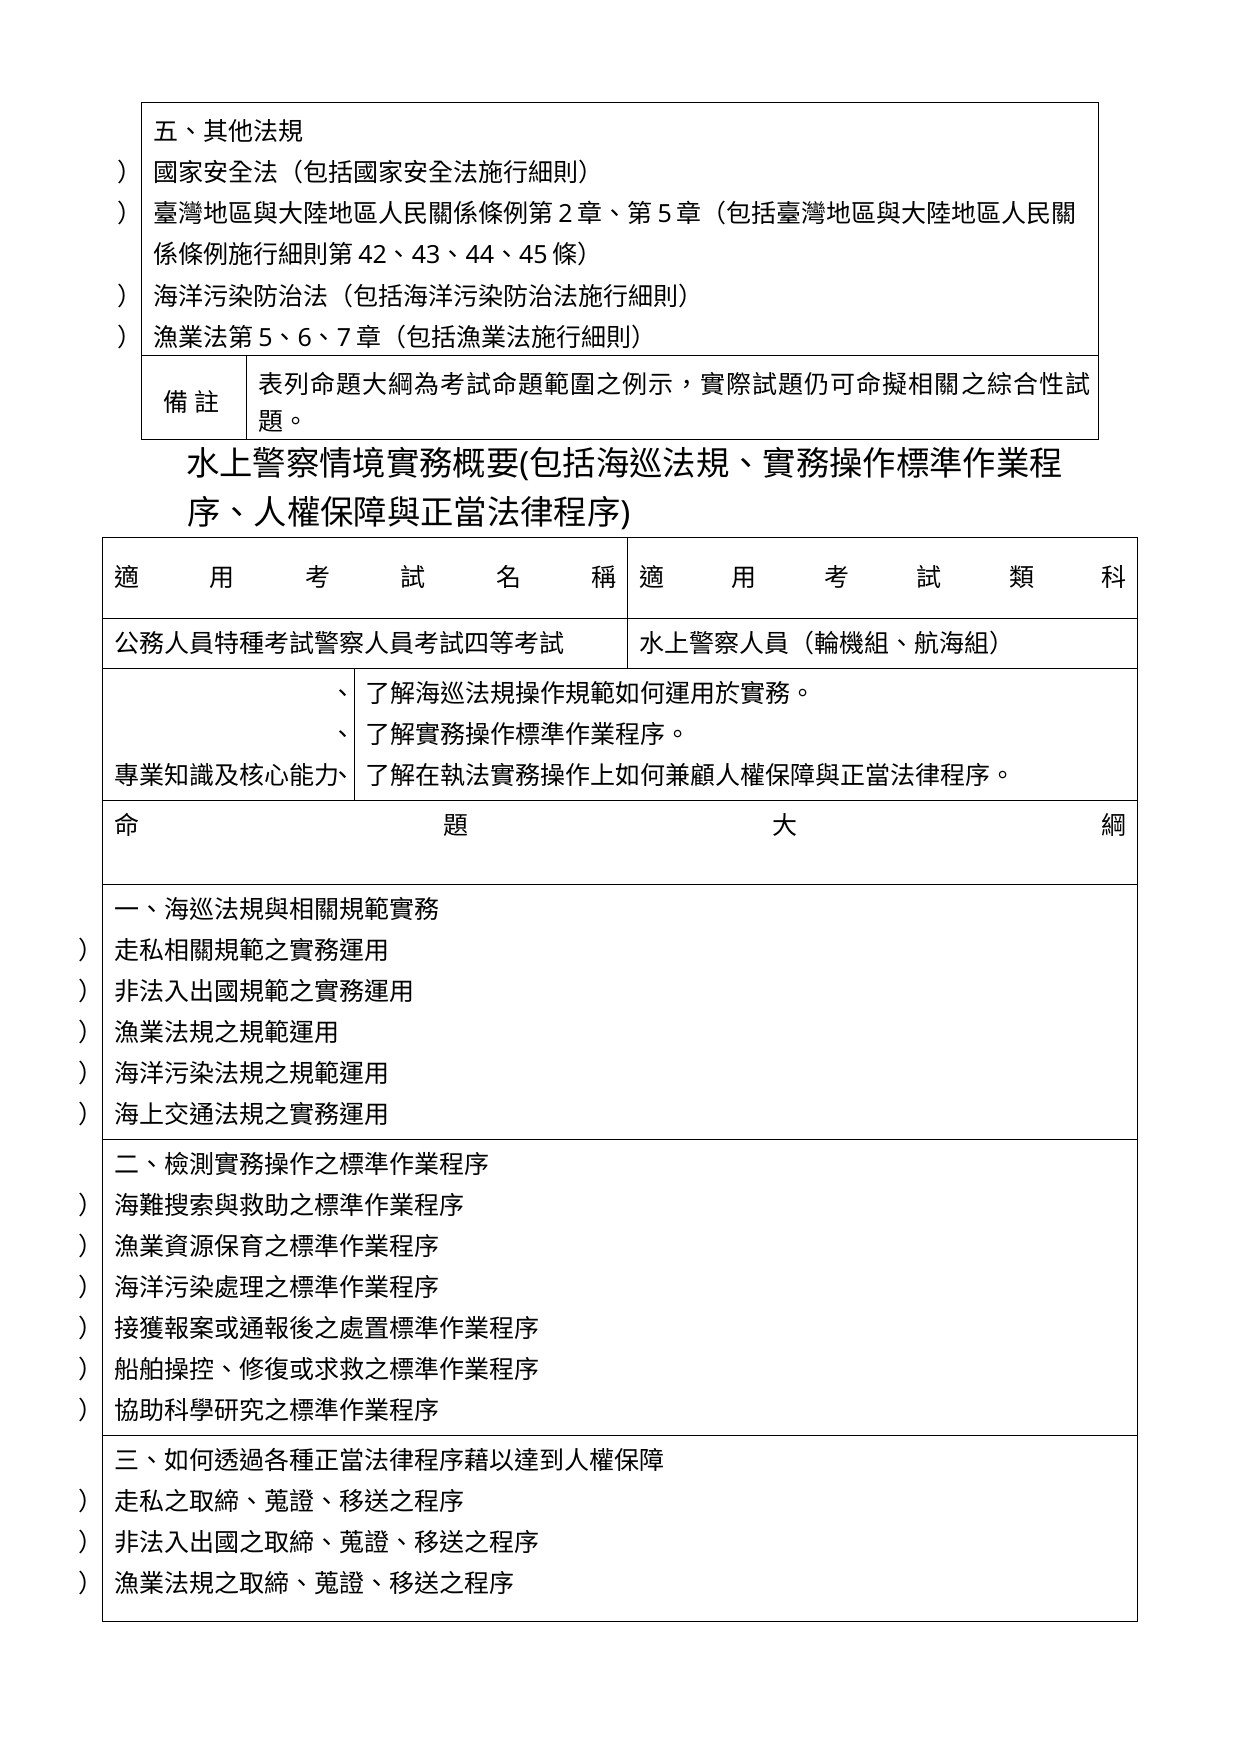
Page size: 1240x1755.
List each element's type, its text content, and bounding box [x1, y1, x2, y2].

table_cell 專業知識及核心能力 [103, 669, 354, 800]
table_cell 備 註 [142, 356, 246, 439]
table_cell 命 題 大 綱 [103, 801, 1137, 884]
table_cell 表列命題大綱為考試命題範圍之例示，實際試題仍可命擬相關之綜合性試題。 [247, 356, 1098, 439]
table_header 適 用 考 試 名 稱 [103, 538, 627, 618]
table_cell 三、如何透過各種正當法律程序藉以達到人權保障 走私之取締、蒐證、移送之程序 非法入出國之取締、蒐證、移送之程序 漁業法規之取締、蒐證、移送之程序 [103, 1436, 1137, 1621]
table_cell 水上警察人員（輪機組、航海組） [628, 619, 1137, 668]
table_header 適 用 考 試 類 科 [628, 538, 1137, 618]
table_cell 公務人員特種考試警察人員考試四等考試 [103, 619, 627, 668]
table_cell 一、海巡法規與相關規範實務 走私相關規範之實務運用 非法入出國規範之實務運用 漁業法規之規範運用 海洋污染法規之規範運用 海上交通法規之實務運用 [103, 885, 1137, 1139]
table_cell 二、檢測實務操作之標準作業程序 海難搜索與救助之標準作業程序 漁業資源保育之標準作業程序 海洋污染處理之標準作業程序 接獲報案或通報後之處置標準作業程序 船舶操控、修復或求救之標準作業程序 協助科學研究之標準作業程序 [103, 1140, 1137, 1435]
table_cell 了解海巡法規操作規範如何運用於實務。 了解實務操作標準作業程序。 了解在執法實務操作上如何兼顧人權保障與正當法律程序。 [355, 669, 1137, 800]
text 水上警察情境實務概要(包括海巡法規、實務操作標準作業程序、人權保障與正當法律程序) [186, 440, 1089, 534]
table_cell 五、其他法規 國家安全法（包括國家安全法施行細則） 臺灣地區與大陸地區人民關係條例第2章、第5章（包括臺灣地區與大陸地區人民關係條例施行細則第42、43、44、45條） 海洋污染防治法（包括海洋污染防治法施行細則） 漁業法第5、6、7章（包括漁業法施行細則） [142, 103, 1098, 355]
